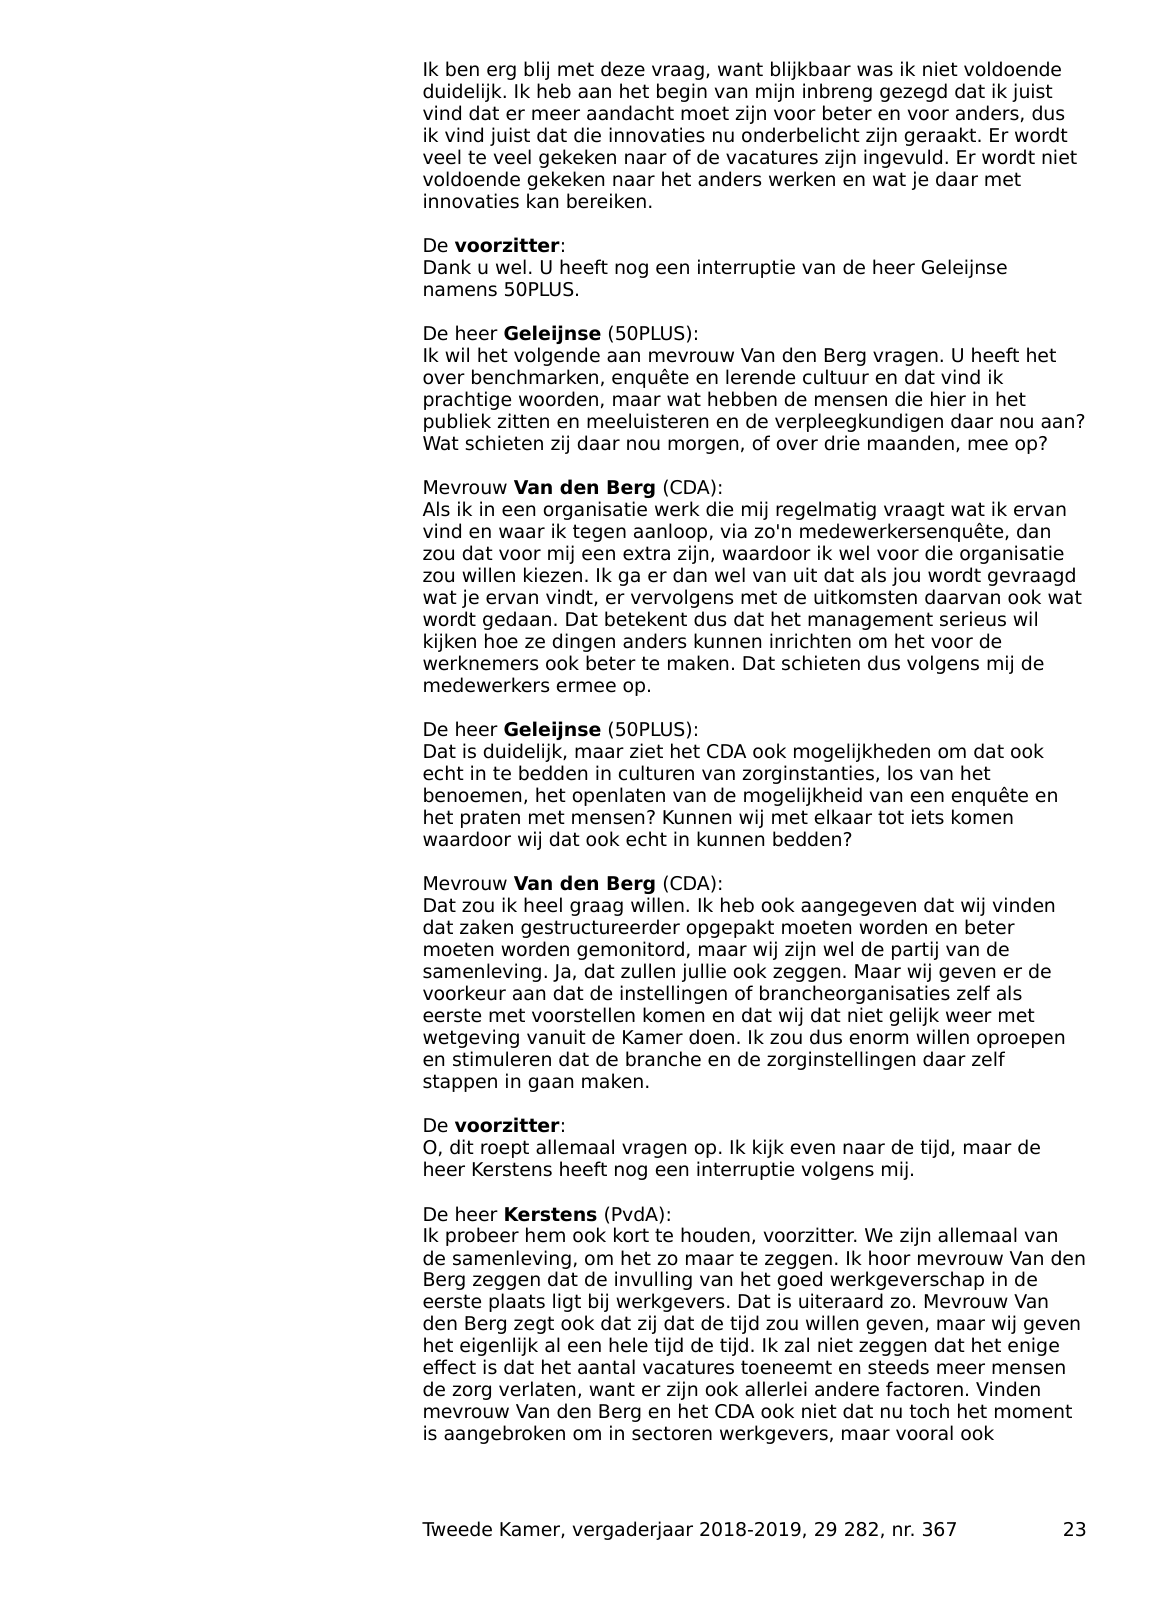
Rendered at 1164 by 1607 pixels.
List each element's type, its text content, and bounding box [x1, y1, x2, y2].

text Ik probeer hem ook kort te houden, voorzitter. We zijn allemaal van de samenleving, om het zo maar te zeggen. Ik hoor mevrouw Van den Berg zeggen dat de invulling van het goed werkgeverschap in de eerste plaats ligt bij werkgevers. Dat is uiteraard zo. Mevrouw Van den Berg zegt ook dat zij dat de tijd zou willen geven, maar wij geven het eigenlijk al een hele tijd de tijd. Ik zal niet zeggen dat het enige effect is dat het aantal vacatures toeneemt en steeds meer mensen de zorg verlaten, want er zijn ook allerlei andere factoren. Vinden mevrouw Van den Berg en het CDA ook niet dat nu toch het moment is aangebroken om in sectoren werkgevers, maar vooral ook [422, 1225, 1087, 1445]
text De voorzitter: [422, 235, 1087, 257]
text Dat zou ik heel graag willen. Ik heb ook aangegeven dat wij vinden dat zaken gestructureerder opgepakt moeten worden en beter moeten worden gemonitord, maar wij zijn wel de partij van de samenleving. Ja, dat zullen jullie ook zeggen. Maar wij geven er de voorkeur aan dat de instellingen of brancheorganisaties zelf als eerste met voorstellen komen en dat wij dat niet gelijk weer met wetgeving vanuit de Kamer doen. Ik zou dus enorm willen oproepen en stimuleren dat de branche en de zorginstellingen daar zelf stappen in gaan maken. [422, 895, 1087, 1093]
text De voorzitter: [422, 1115, 1087, 1137]
text Als ik in een organisatie werk die mij regelmatig vraagt wat ik ervan vind en waar ik tegen aanloop, via zo'n medewerkersenquête, dan zou dat voor mij een extra zijn, waardoor ik wel voor die organisatie zou willen kiezen. Ik ga er dan wel van uit dat als jou wordt gevraagd wat je ervan vindt, er vervolgens met de uitkomsten daarvan ook wat wordt gedaan. Dat betekent dus dat het management serieus wil kijken hoe ze dingen anders kunnen inrichten om het voor de werknemers ook beter te maken. Dat schieten dus volgens mij de medewerkers ermee op. [422, 499, 1087, 697]
text Mevrouw Van den Berg (CDA): [422, 477, 1087, 499]
text De heer Geleijnse (50PLUS): [422, 323, 1087, 345]
text De heer Kerstens (PvdA): [422, 1203, 1087, 1225]
text O, dit roept allemaal vragen op. Ik kijk even naar de tijd, maar de heer Kerstens heeft nog een interruptie volgens mij. [422, 1137, 1087, 1181]
text Ik wil het volgende aan mevrouw Van den Berg vragen. U heeft het over benchmarken, enquête en lerende cultuur en dat vind ik prachtige woorden, maar wat hebben de mensen die hier in het publiek zitten en meeluisteren en de verpleegkundigen daar nou aan? Wat schieten zij daar nou morgen, of over drie maanden, mee op? [422, 345, 1087, 455]
text Mevrouw Van den Berg (CDA): [422, 873, 1087, 895]
text Dank u wel. U heeft nog een interruptie van de heer Geleijnse namens 50PLUS. [422, 257, 1087, 301]
text De heer Geleijnse (50PLUS): [422, 719, 1087, 741]
text Ik ben erg blij met deze vraag, want blijkbaar was ik niet voldoende duidelijk. Ik heb aan het begin van mijn inbreng gezegd dat ik juist vind dat er meer aandacht moet zijn voor beter en voor anders, dus ik vind juist dat die innovaties nu onderbelicht zijn geraakt. Er wordt veel te veel gekeken naar of de vacatures zijn ingevuld. Er wordt niet voldoende gekeken naar het anders werken en wat je daar met innovaties kan bereiken. [422, 59, 1087, 213]
text Dat is duidelijk, maar ziet het CDA ook mogelijkheden om dat ook echt in te bedden in culturen van zorginstanties, los van het benoemen, het openlaten van de mogelijkheid van een enquête en het praten met mensen? Kunnen wij met elkaar tot iets komen waardoor wij dat ook echt in kunnen bedden? [422, 741, 1087, 851]
